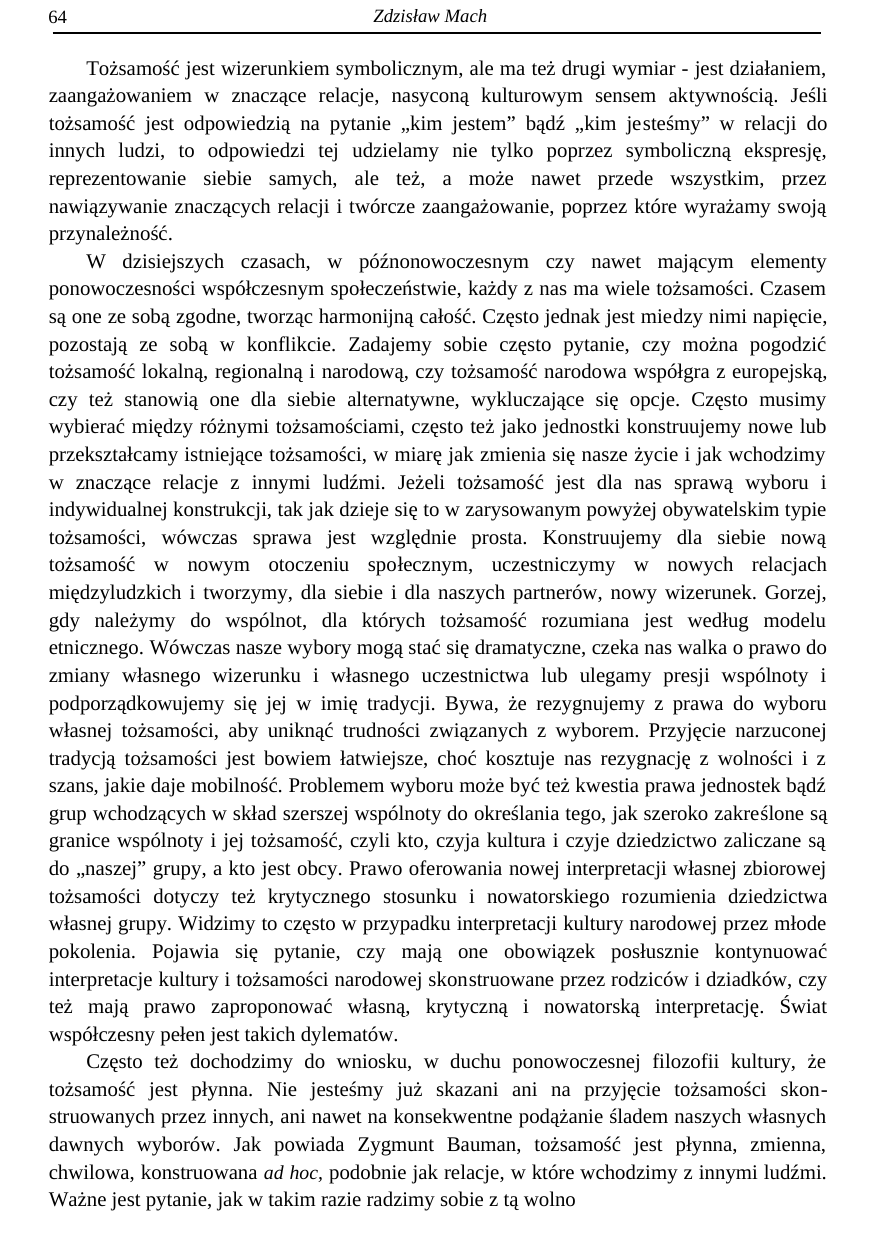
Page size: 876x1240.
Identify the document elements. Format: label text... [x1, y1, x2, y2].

text W dzisiejszych czasach, w późnonowoczesnym czy nawet mającym elementy ponowoczesności współczesnym społeczeństwie, każdy z nas ma wiele tożsamości. Czasem są one ze sobą zgodne, tworząc harmonijną całość. Często jednak jest mie­dzy nimi napięcie, pozostają ze sobą w konflikcie. Zadajemy sobie często pytanie, czy można pogodzić tożsamość lokalną, regionalną i narodową, czy tożsamość narodo­wa współgra z europejską, czy też stanowią one dla siebie alternatywne, wykluczające się opcje. Często musimy wybierać między różnymi tożsamościami, często też jako jednostki konstruujemy nowe lub przekształcamy istniejące tożsamości, w miarę jak zmienia się nasze życie i jak wchodzimy w znaczące relacje z innymi ludźmi. Jeżeli tożsamość jest dla nas sprawą wyboru i indywidualnej konstrukcji, tak jak dzieje się to w zarysowanym powyżej obywatelskim typie tożsamości, wówczas sprawa jest względnie prosta. Konstruujemy dla siebie nową tożsamość w nowym otoczeniu spo­łecznym, uczestniczymy w nowych relacjach międzyludzkich i tworzymy, dla siebie i dla naszych partnerów, nowy wizerunek. Gorzej, gdy należymy do wspólnot, dla których tożsamość rozumiana jest według modelu etnicznego. Wówczas nasze wy­bory mogą stać się dramatyczne, czeka nas walka o prawo do zmiany własnego wize­runku i własnego uczestnictwa lub ulegamy presji wspólnoty i podporządkowujemy się jej w imię tradycji. Bywa, że rezygnujemy z prawa do wyboru własnej tożsamości, aby uniknąć trudności związanych z wyborem. Przyjęcie narzuconej tradycją tożsa­mości jest bowiem łatwiejsze, choć kosztuje nas rezygnację z wolności i z szans, ja­kie daje mobilność. Problemem wyboru może być też kwestia prawa jednostek bądź grup wchodzących w skład szerszej wspólnoty do określania tego, jak szeroko zakre­ślone są granice wspólnoty i jej tożsamość, czyli kto, czyja kultura i czyje dziedzictwo zaliczane są do „naszej” grupy, a kto jest obcy. Prawo oferowania nowej interpretacji własnej zbiorowej tożsamości dotyczy też krytycznego stosunku i nowatorskiego ro­zumienia dziedzictwa własnej grupy. Widzimy to często w przypadku interpretacji kultury narodowej przez młode pokolenia. Pojawia się pytanie, czy mają one obo­wiązek posłusznie kontynuować interpretacje kultury i tożsamości narodowej skon­struowane przez rodziców i dziadków, czy też mają prawo zaproponować własną, krytyczną i nowatorską interpretację. Świat współczesny pełen jest takich dylematów. [48, 249, 827, 1046]
text Często też dochodzimy do wniosku, w duchu ponowoczesnej filozofii kultury, że tożsamość jest płynna. Nie jesteśmy już skazani ani na przyjęcie tożsamości skon­struowanych przez innych, ani nawet na konsekwentne podążanie śladem naszych własnych dawnych wyborów. Jak powiada Zygmunt Bauman, tożsamość jest płynna, zmienna, chwilowa, konstruowana ad hoc, podobnie jak relacje, w które wchodzimy z innymi ludźmi. Ważne jest pytanie, jak w takim razie radzimy sobie z tą wolno­ [48, 1049, 827, 1211]
text 64 [48, 6, 73, 28]
text Zdzisław Mach [373, 4, 497, 26]
text Tożsamość jest wizerunkiem symbolicznym, ale ma też drugi wymiar - jest działaniem, zaangażowaniem w znaczące relacje, nasyconą kulturowym sensem ak­tywnością. Jeśli tożsamość jest odpowiedzią na pytanie „kim jestem” bądź „kim je­steśmy” w relacji do innych ludzi, to odpowiedzi tej udzielamy nie tylko poprzez symboliczną ekspresję, reprezentowanie siebie samych, ale też, a może nawet przede wszystkim, przez nawiązywanie znaczących relacji i twórcze zaangażowanie, poprzez które wyrażamy swoją przynależność. [48, 56, 827, 245]
